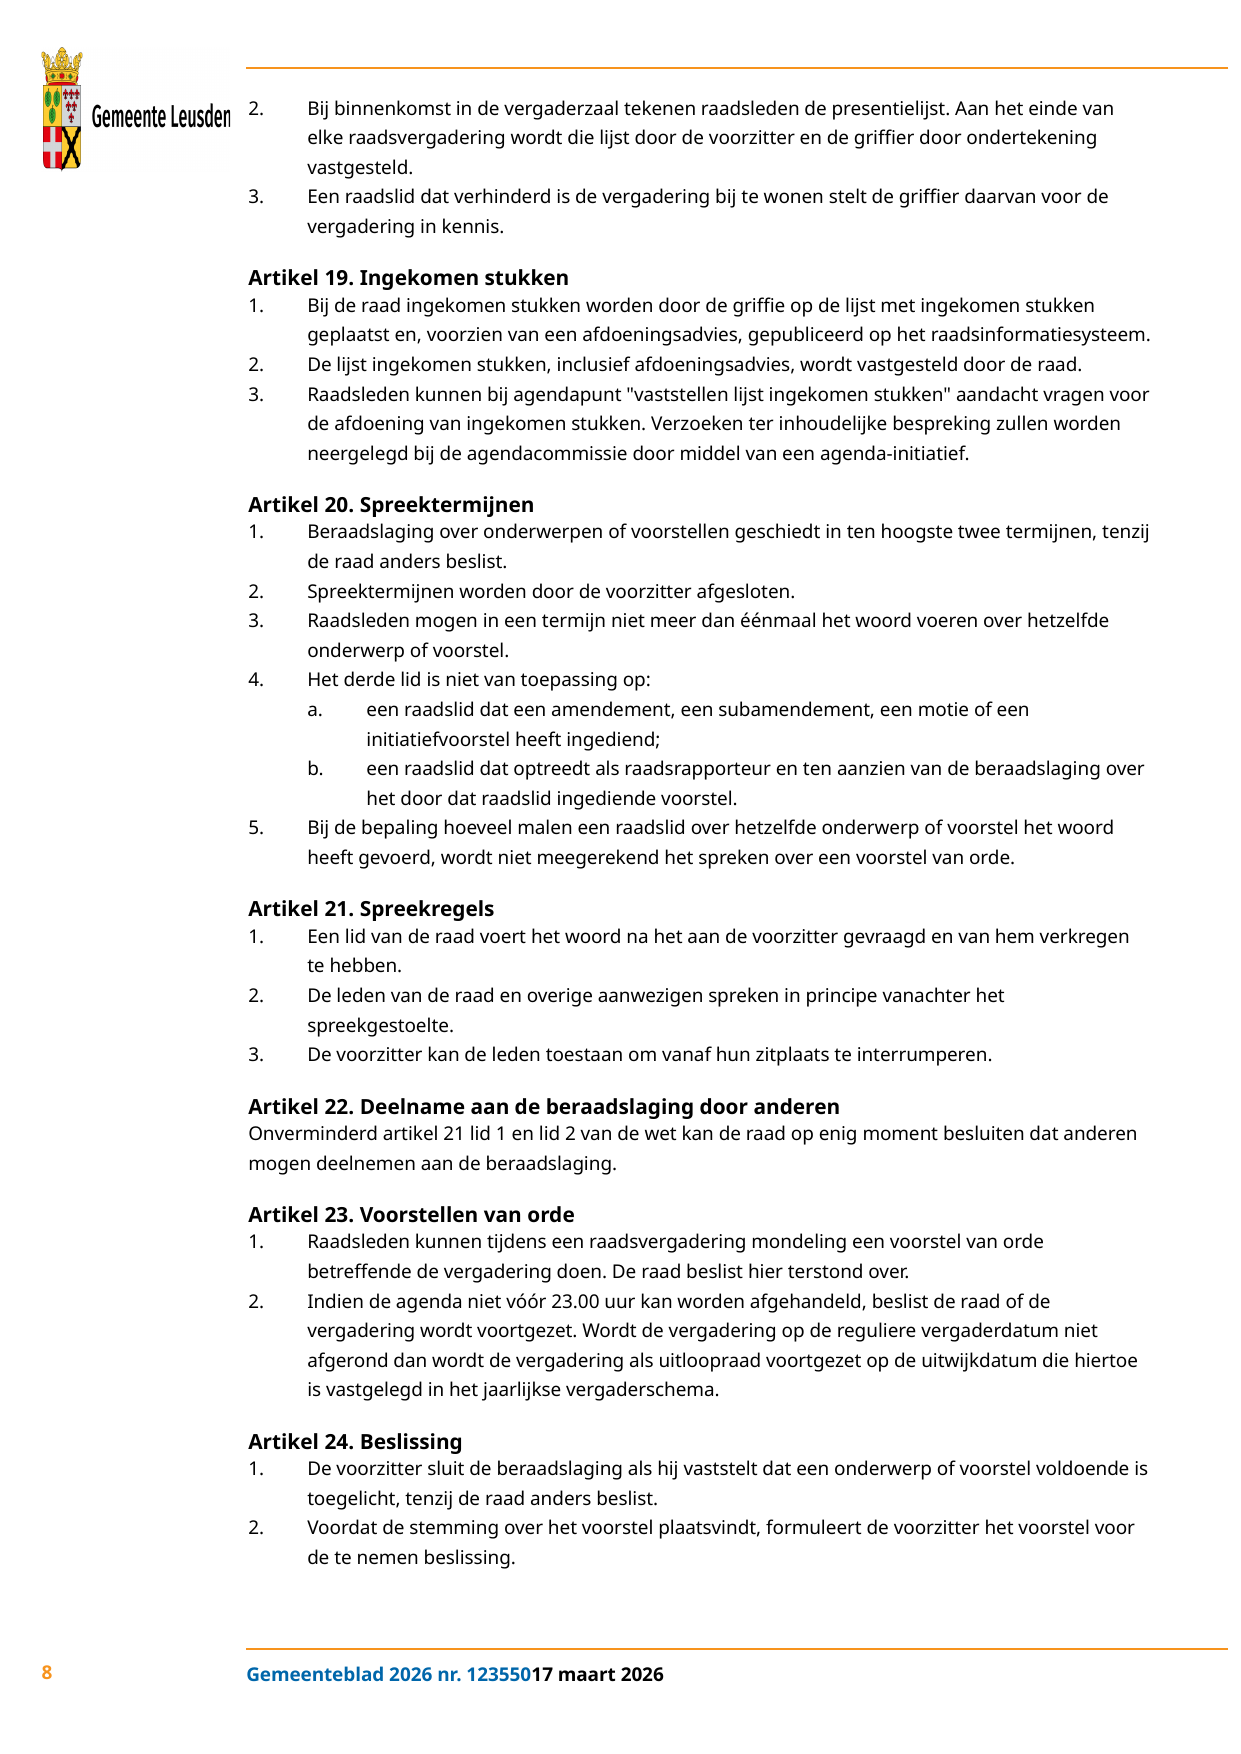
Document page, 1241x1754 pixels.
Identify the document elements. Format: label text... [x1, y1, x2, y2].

text Onverminderd artikel 21 lid 1 en lid 2 van de wet kan de raad op enig moment besluiten dat anderen mogen deelnemen aan de beraadslaging. [248, 1120, 1152, 1176]
text Artikel 19. Ingekomen stukken [248, 263, 1152, 292]
list Raadsleden kunnen bij agendapunt "vaststellen lijst ingekomen stukken" aandacht vragen voor de afdoening van ingekomen stukken. Verzoeken ter inhoudelijke bespreking zullen worden neergelegd bij de agendacommissie door middel van een agenda-initiatief. [248, 381, 1152, 466]
list Een raadslid dat verhinderd is de vergadering bij te wonen stelt de griffier daarvan voor de vergadering in kennis. [248, 183, 1152, 239]
list Een lid van de raad voert het woord na het aan de voorzitter gevraagd en van hem verkregen te hebben. [248, 923, 1152, 978]
text Artikel 21. Spreekregels [248, 894, 1152, 923]
list Bij de bepaling hoeveel malen een raadslid over hetzelfde onderwerp of voorstel het woord heeft gevoerd, wordt niet meegerekend het spreken over een voorstel van orde. [248, 814, 1152, 870]
text Artikel 23. Voorstellen van orde [248, 1200, 1152, 1229]
text Artikel 24. Beslissing [248, 1427, 1152, 1455]
text Artikel 20. Spreektermijnen [248, 490, 1152, 519]
list De voorzitter kan de leden toestaan om vanaf hun zitplaats te interrumperen. [248, 1041, 1152, 1067]
list De lijst ingekomen stukken, inclusief afdoeningsadvies, wordt vastgesteld door de raad. [248, 351, 1152, 377]
list De voorzitter sluit de beraadslaging als hij vaststelt dat een onderwerp of voorstel voldoende is toegelicht, tenzij de raad anders beslist. [248, 1455, 1152, 1511]
list Het derde lid is niet van toepassing op: [248, 667, 1152, 692]
list Spreektermijnen worden door de voorzitter afgesloten. [248, 578, 1152, 604]
list Indien de agenda niet vóór 23.00 uur kan worden afgehandeld, beslist de raad of de vergadering wordt voortgezet. Wordt de vergadering op de reguliere vergaderdatum niet afgerond dan wordt de vergadering als uitloopraad voortgezet op de uitwijkdatum die hiertoe is vastgelegd in het jaarlijkse vergaderschema. [248, 1288, 1152, 1402]
list Raadsleden kunnen tijdens een raadsvergadering mondeling een voorstel van orde betreffende de vergadering doen. De raad beslist hier terstond over. [248, 1229, 1152, 1284]
list Bij binnenkomst in de vergaderzaal tekenen raadsleden de presentielijst. Aan het einde van elke raadsvergadering wordt die lijst door de voorzitter en de griffier door ondertekening vastgesteld. [248, 95, 1152, 180]
picture [41, 47, 231, 172]
list Raadsleden mogen in een termijn niet meer dan éénmaal het woord voeren over hetzelfde onderwerp of voorstel. [248, 607, 1152, 663]
list Bij de raad ingekomen stukken worden door de griffie op de lijst met ingekomen stukken geplaatst en, voorzien van een afdoeningsadvies, gepubliceerd op het raadsinformatiesysteem. [248, 292, 1152, 347]
list een raadslid dat optreedt als raadsrapporteur en ten aanzien van de beraadslaging over het door dat raadslid ingediende voorstel. [307, 755, 1152, 811]
list Voordat de stemming over het voorstel plaatsvindt, formuleert de voorzitter het voorstel voor de te nemen beslissing. [248, 1514, 1152, 1570]
list een raadslid dat een amendement, een subamendement, een motie of een initiatiefvoorstel heeft ingediend; [307, 696, 1152, 752]
list De leden van de raad en overige aanwezigen spreken in principe vanachter het spreekgestoelte. [248, 982, 1152, 1037]
list Beraadslaging over onderwerpen of voorstellen geschiedt in ten hoogste twee termijnen, tenzij de raad anders beslist. [248, 519, 1152, 574]
text Artikel 22. Deelname aan de beraadslaging door anderen [248, 1092, 1152, 1120]
